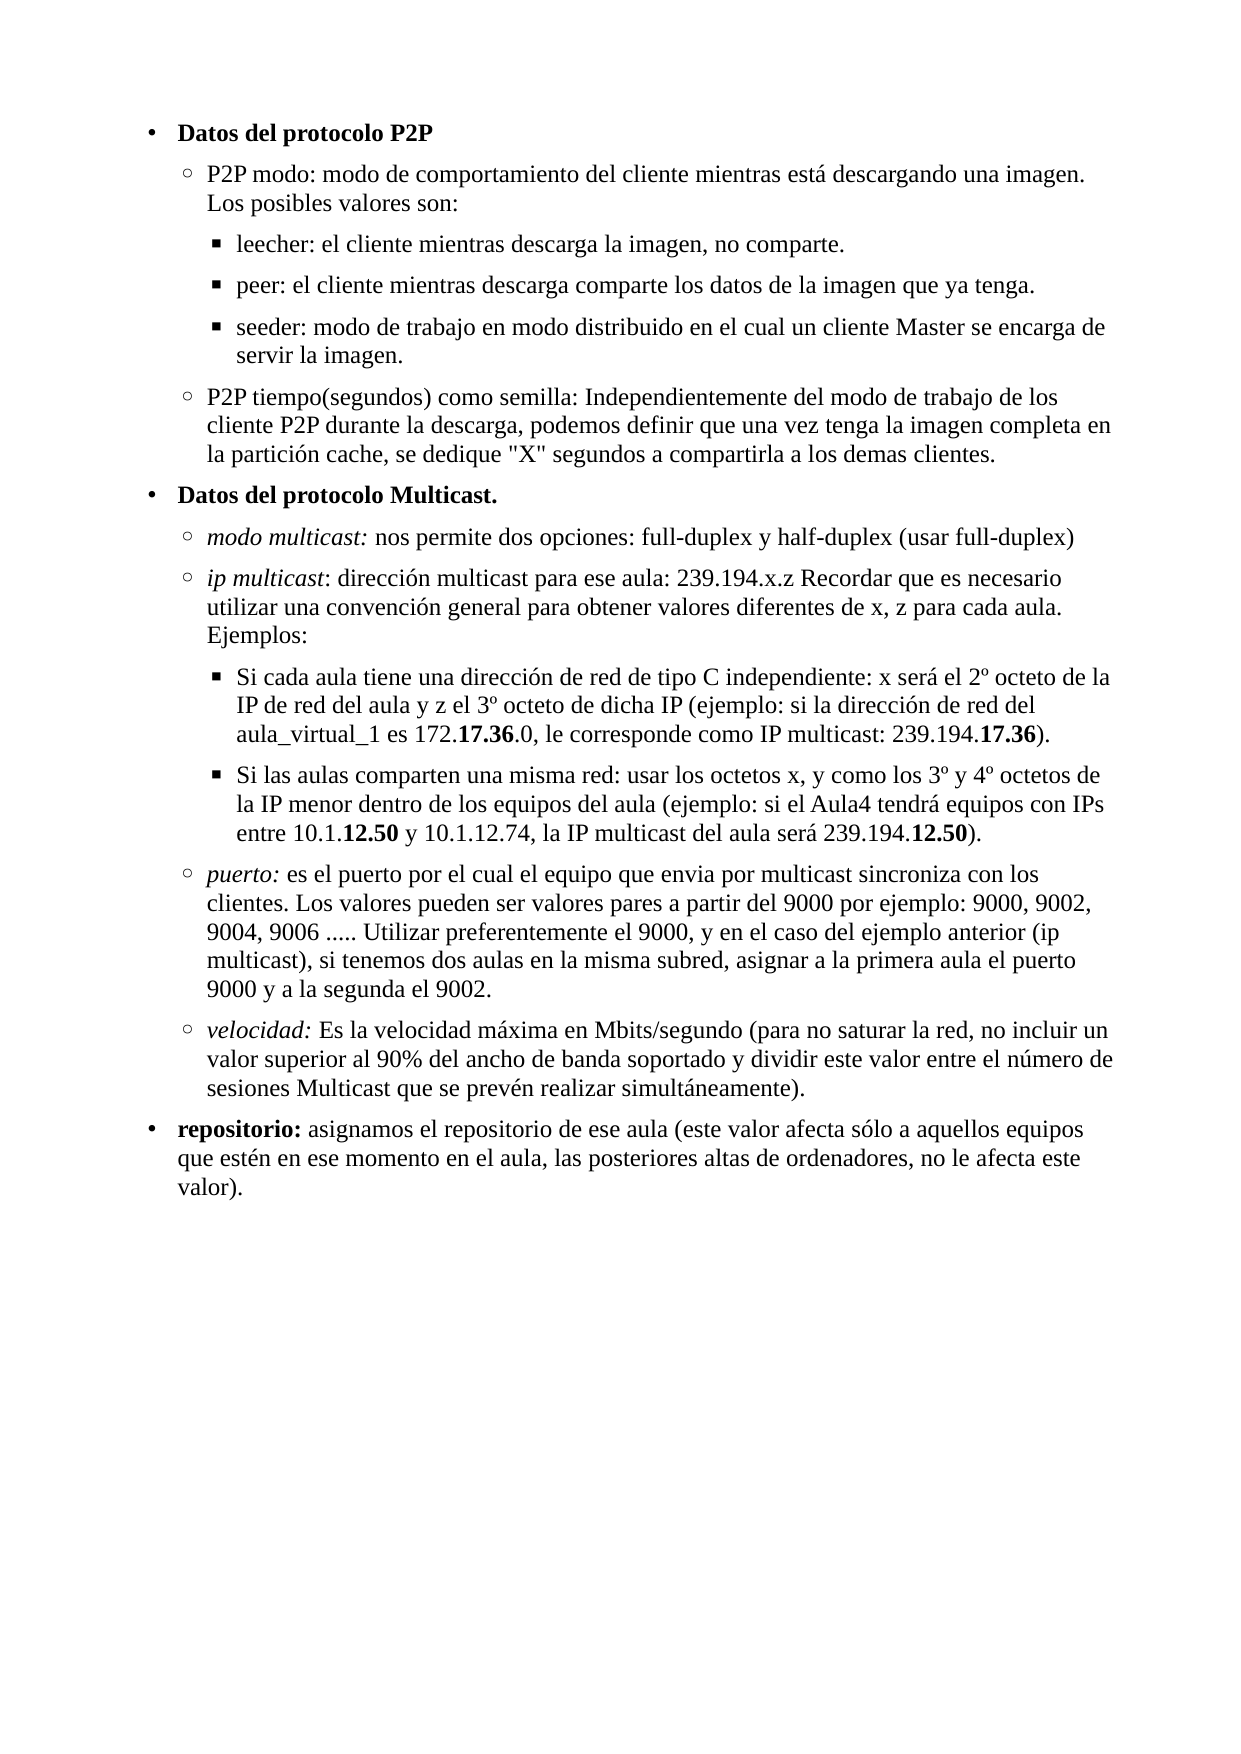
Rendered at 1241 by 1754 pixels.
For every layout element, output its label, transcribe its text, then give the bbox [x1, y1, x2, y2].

list velocidad: Es la velocidad máxima en Mbits/segundo (para no saturar la red, no incluir un valor superior al 90% del ancho de banda soportado y dividir este valor entre el número de sesiones Multicast que se prevén realizar simultáneamente). [177, 1016, 1122, 1102]
list Si cada aula tiene una dirección de red de tipo C independiente: x será el 2º octeto de la IP de red del aula y z el 3º octeto de dicha IP (ejemplo: si la dirección de red del aula_virtual_1 es 172.17.36.0, le corresponde como IP multicast: 239.194.17.36). [207, 662, 1122, 748]
list Si las aulas comparten una misma red: usar los octetos x, y como los 3º y 4º octetos de la IP menor dentro de los equipos del aula (ejemplo: si el Aula4 tendrá equipos con IPs entre 10.1.12.50 y 10.1.12.74, la IP multicast del aula será 239.194.12.50). [207, 761, 1122, 847]
list peer: el cliente mientras descarga comparte los datos de la imagen que ya tenga. [207, 271, 1122, 299]
list P2P modo: modo de comportamiento del cliente mientras está descargando una imagen. Los posibles valores son: [177, 159, 1122, 217]
list ip multicast: dirección multicast para ese aula: 239.194.x.z Recordar que es necesario utilizar una convención general para obtener valores diferentes de x, z para cada aula. Ejemplos: [177, 563, 1122, 649]
list repositorio: asignamos el repositorio de ese aula (este valor afecta sólo a aquellos equipos que estén en ese momento en el aula, las posteriores altas de ordenadores, no le afecta este valor). [148, 1114, 1122, 1201]
list leecher: el cliente mientras descarga la imagen, no comparte. [207, 229, 1122, 258]
list P2P tiempo(segundos) como semilla: Independientemente del modo de trabajo de los cliente P2P durante la descarga, podemos definir que una vez tenga la imagen completa en la partición cache, se dedique "X" segundos a compartirla a los demas clientes. [177, 382, 1122, 468]
list Datos del protocolo P2P [148, 118, 1122, 147]
list modo multicast: nos permite dos opciones: full-duplex y half-duplex (usar full-duplex) [177, 522, 1122, 551]
list puerto: es el puerto por el cual el equipo que envia por multicast sincroniza con los clientes. Los valores pueden ser valores pares a partir del 9000 por ejemplo: 9000, 9002, 9004, 9006 ..... Utilizar preferentemente el 9000, y en el caso del ejemplo anterior (ip multicast), si tenemos dos aulas en la misma subred, asignar a la primera aula el puerto 9000 y a la segunda el 9002. [177, 859, 1122, 1003]
list seeder: modo de trabajo en modo distribuido en el cual un cliente Master se encarga de servir la imagen. [207, 312, 1122, 369]
list Datos del protocolo Multicast. [148, 481, 1122, 509]
